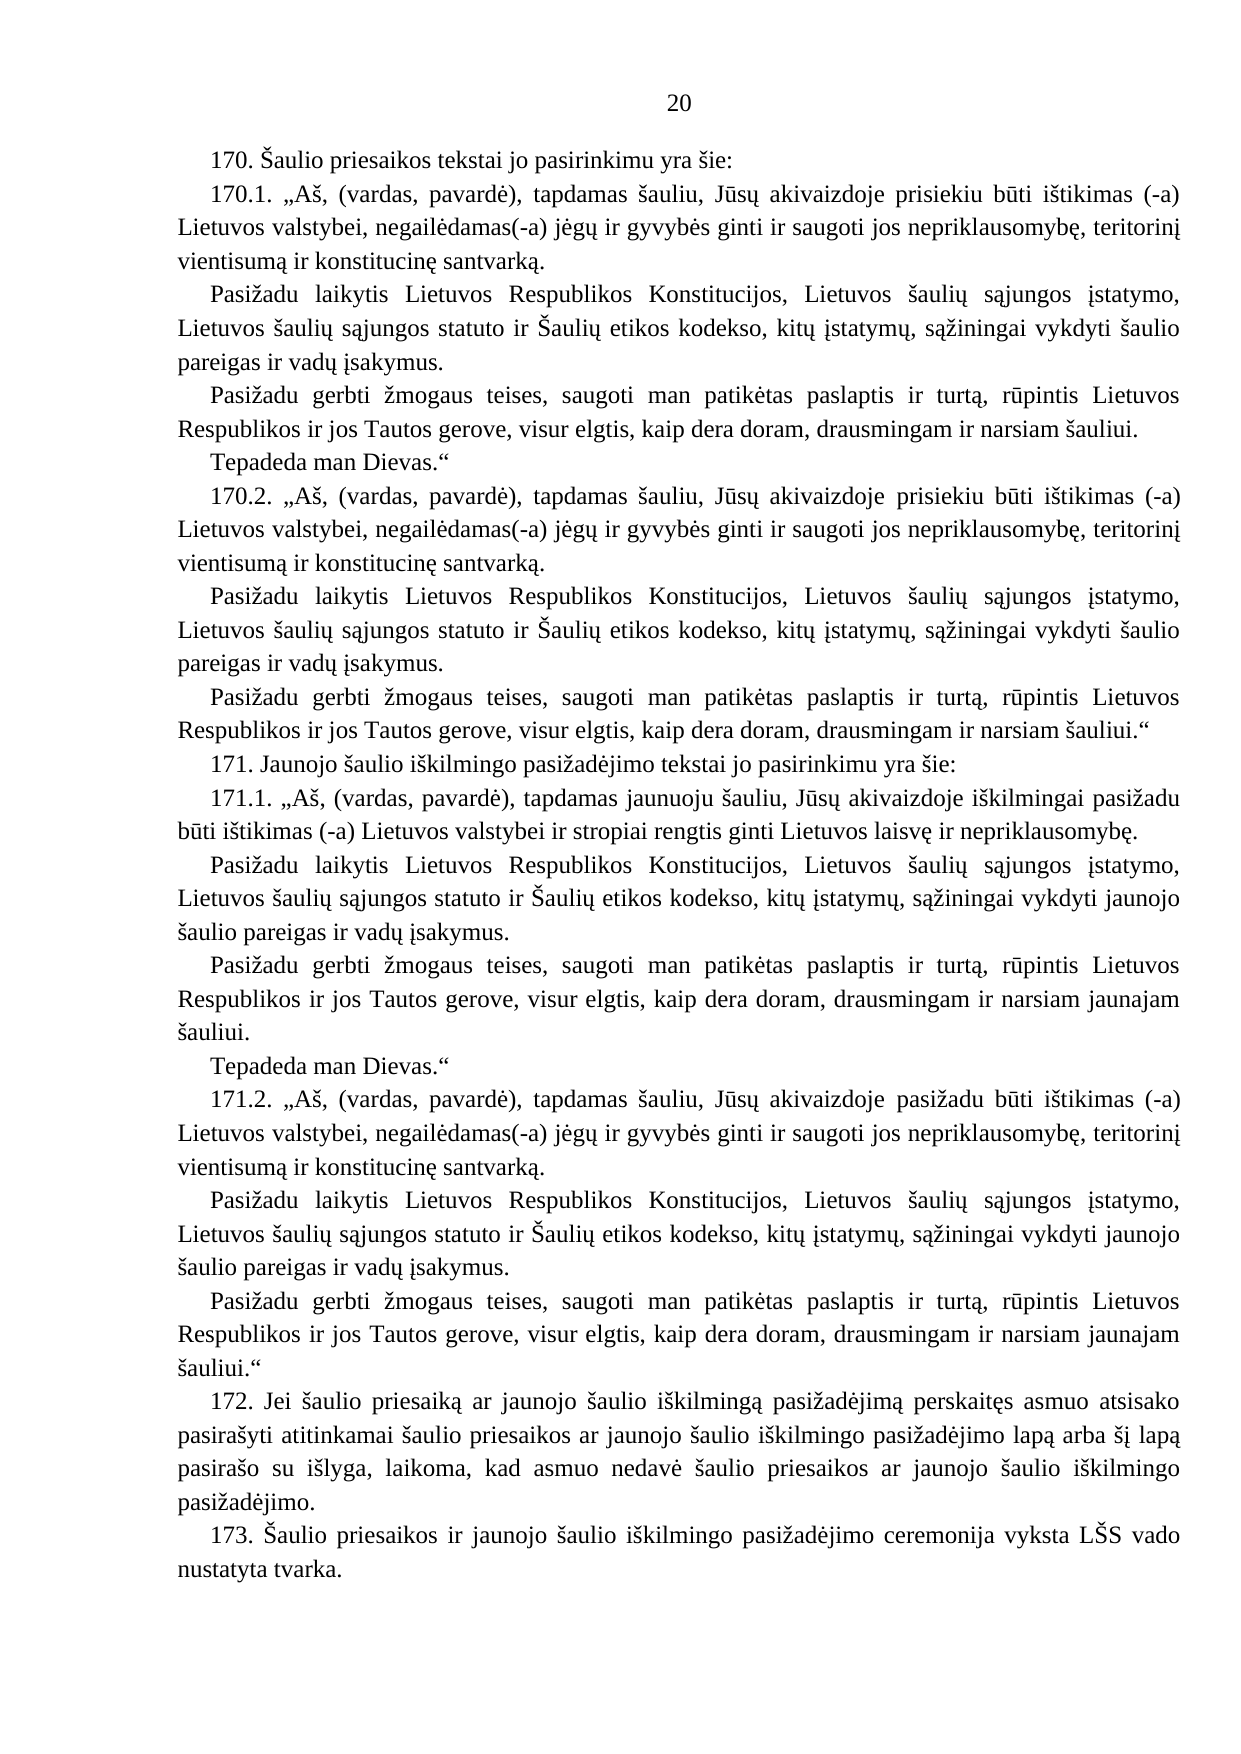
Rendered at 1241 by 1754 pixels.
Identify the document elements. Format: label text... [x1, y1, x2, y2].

text Pasižadu gerbti žmogaus teises, saugoti man patikėtas paslaptis ir turtą, rūpintis Lietuvos Respublikos ir jos Tautos gerove, visur elgtis, kaip dera doram, drausmingam ir narsiam šauliui.“ [177, 682, 1181, 744]
text 171.1. „Aš, (vardas, pavardė), tapdamas jaunuoju šauliu, Jūsų akivaizdoje iškilmingai pasižadu būti ištikimas (-a) Lietuvos valstybei ir stropiai rengtis ginti Lietuvos laisvę ir nepriklausomybę. [177, 783, 1181, 845]
text 170.1. „Aš, (vardas, pavardė), tapdamas šauliu, Jūsų akivaizdoje prisiekiu būti ištikimas (-a) Lietuvos valstybei, negailėdamas(-a) jėgų ir gyvybės ginti ir saugoti jos nepriklausomybę, teritorinį vientisumą ir konstitucinę santvarką. [177, 179, 1181, 275]
text 173. Šaulio priesaikos ir jaunojo šaulio iškilmingo pasižadėjimo ceremonija vyksta LŠS vado nustatyta tvarka. [177, 1521, 1181, 1583]
text Pasižadu gerbti žmogaus teises, saugoti man patikėtas paslaptis ir turtą, rūpintis Lietuvos Respublikos ir jos Tautos gerove, visur elgtis, kaip dera doram, drausmingam ir narsiam jaunajam šauliui.“ [177, 1286, 1181, 1382]
text 171. Jaunojo šaulio iškilmingo pasižadėjimo tekstai jo pasirinkimu yra šie: [177, 749, 1181, 778]
text Tepadeda man Dievas.“ [177, 1051, 1181, 1080]
text 170.2. „Aš, (vardas, pavardė), tapdamas šauliu, Jūsų akivaizdoje prisiekiu būti ištikimas (-a) Lietuvos valstybei, negailėdamas(-a) jėgų ir gyvybės ginti ir saugoti jos nepriklausomybę, teritorinį vientisumą ir konstitucinę santvarką. [177, 481, 1181, 577]
text 172. Jei šaulio priesaiką ar jaunojo šaulio iškilmingą pasižadėjimą perskaitęs asmuo atsisako pasirašyti atitinkamai šaulio priesaikos ar jaunojo šaulio iškilmingo pasižadėjimo lapą arba šį lapą pasirašo su išlyga, laikoma, kad asmuo nedavė šaulio priesaikos ar jaunojo šaulio iškilmingo pasižadėjimo. [177, 1386, 1181, 1516]
text Pasižadu gerbti žmogaus teises, saugoti man patikėtas paslaptis ir turtą, rūpintis Lietuvos Respublikos ir jos Tautos gerove, visur elgtis, kaip dera doram, drausmingam ir narsiam šauliui. [177, 380, 1181, 442]
text 170. Šaulio priesaikos tekstai jo pasirinkimu yra šie: [177, 145, 1181, 174]
text Pasižadu laikytis Lietuvos Respublikos Konstitucijos, Lietuvos šaulių sąjungos įstatymo, Lietuvos šaulių sąjungos statuto ir Šaulių etikos kodekso, kitų įstatymų, sąžiningai vykdyti jaunojo šaulio pareigas ir vadų įsakymus. [177, 1185, 1181, 1281]
text Pasižadu laikytis Lietuvos Respublikos Konstitucijos, Lietuvos šaulių sąjungos įstatymo, Lietuvos šaulių sąjungos statuto ir Šaulių etikos kodekso, kitų įstatymų, sąžiningai vykdyti šaulio pareigas ir vadų įsakymus. [177, 581, 1181, 677]
text 171.2. „Aš, (vardas, pavardė), tapdamas šauliu, Jūsų akivaizdoje pasižadu būti ištikimas (-a) Lietuvos valstybei, negailėdamas(-a) jėgų ir gyvybės ginti ir saugoti jos nepriklausomybę, teritorinį vientisumą ir konstitucinę santvarką. [177, 1084, 1181, 1180]
text Tepadeda man Dievas.“ [177, 447, 1181, 476]
text Pasižadu laikytis Lietuvos Respublikos Konstitucijos, Lietuvos šaulių sąjungos įstatymo, Lietuvos šaulių sąjungos statuto ir Šaulių etikos kodekso, kitų įstatymų, sąžiningai vykdyti šaulio pareigas ir vadų įsakymus. [177, 279, 1181, 375]
text Pasižadu gerbti žmogaus teises, saugoti man patikėtas paslaptis ir turtą, rūpintis Lietuvos Respublikos ir jos Tautos gerove, visur elgtis, kaip dera doram, drausmingam ir narsiam jaunajam šauliui. [177, 950, 1181, 1046]
text Pasižadu laikytis Lietuvos Respublikos Konstitucijos, Lietuvos šaulių sąjungos įstatymo, Lietuvos šaulių sąjungos statuto ir Šaulių etikos kodekso, kitų įstatymų, sąžiningai vykdyti jaunojo šaulio pareigas ir vadų įsakymus. [177, 850, 1181, 946]
